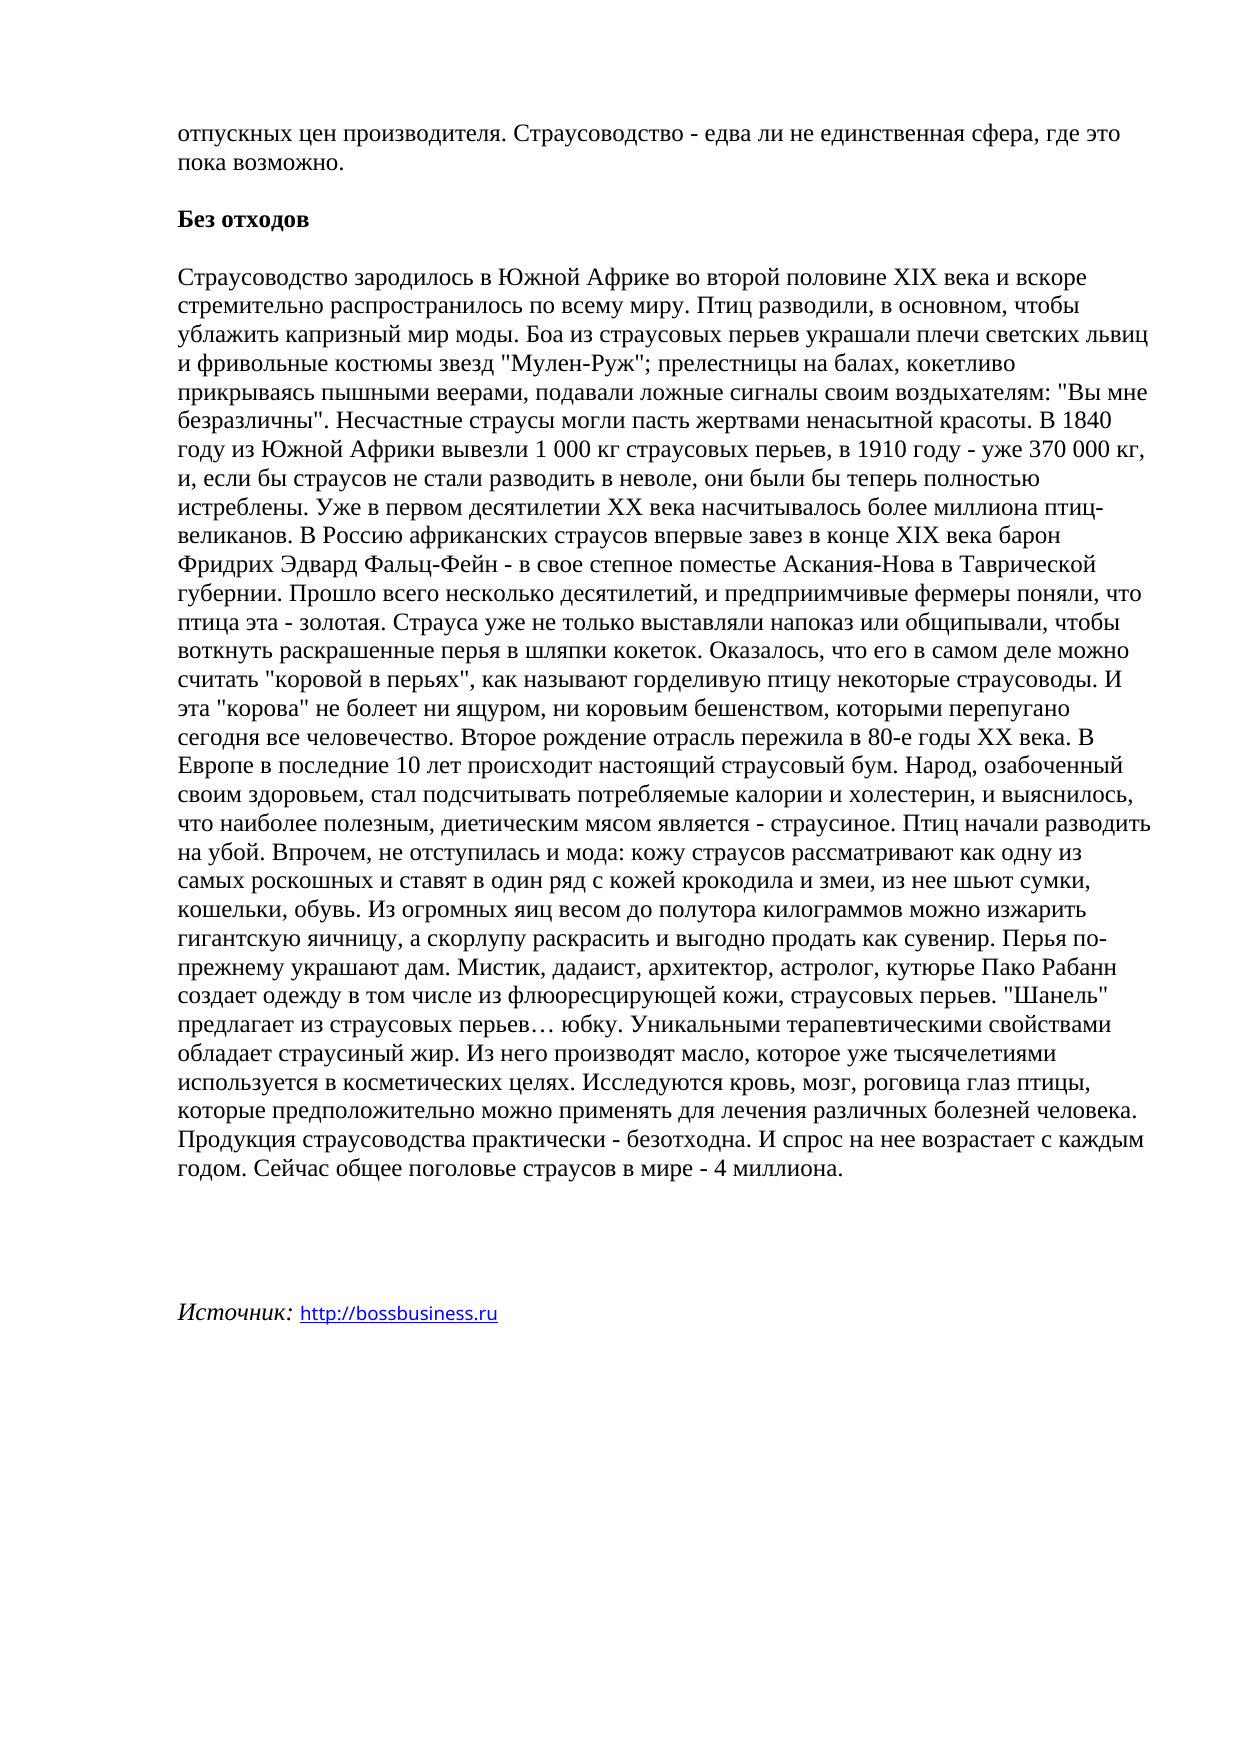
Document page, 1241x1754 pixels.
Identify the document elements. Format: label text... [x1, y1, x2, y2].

text Без отходов [177, 204, 1152, 233]
text отпускных цен производителя. Страусоводство - едва ли не единственная сфера, где это пока возможно. [177, 118, 1152, 176]
text Источник: http://bossbusiness.ru [177, 1297, 1152, 1326]
text Страусоводство зародилось в Южной Африке во второй половине XIX века и вскоре стремительно распространилось по всему миру. Птиц разводили, в основном, чтобы ублажить капризный мир моды. Боа из страусовых перьев украшали плечи светских львиц и фривольные костюмы звезд "Мулен-Руж"; прелестницы на балах, кокетливо прикрываясь пышными веерами, подавали ложные сигналы своим воздыхателям: "Вы мне безразличны". Несчастные страусы могли пасть жертвами ненасытной красоты. В 1840 году из Южной Африки вывезли 1 000 кг страусовых перьев, в 1910 году - уже 370 000 кг, и, если бы страусов не стали разводить в неволе, они были бы теперь полностью истреблены. Уже в первом десятилетии ХХ века насчитывалось более миллиона птиц-великанов. В Россию африканских страусов впервые завез в конце XIX века барон Фридрих Эдвард Фальц-Фейн - в свое степное поместье Аскания-Нова в Таврической губернии. Прошло всего несколько десятилетий, и предприимчивые фермеры поняли, что птица эта - золотая. Страуса уже не только выставляли напоказ или общипывали, чтобы воткнуть раскрашенные перья в шляпки кокеток. Оказалось, что его в самом деле можно считать "коровой в перьях", как называют горделивую птицу некоторые страусоводы. И эта "корова" не болеет ни ящуром, ни коровьим бешенством, которыми перепугано сегодня все человечество. Второе рождение отрасль пережила в 80-е годы XX века. В Европе в последние 10 лет происходит настоящий страусовый бум. Народ, озабоченный своим здоровьем, стал подсчитывать потребляемые калории и холестерин, и выяснилось, что наиболее полезным, диетическим мясом является - страусиное. Птиц начали разводить на убой. Впрочем, не отступилась и мода: кожу страусов рассматривают как одну из самых роскошных и ставят в один ряд с кожей крокодила и змеи, из нее шьют сумки, кошельки, обувь. Из огромных яиц весом до полутора килограммов можно изжарить гигантскую яичницу, а скорлупу раскрасить и выгодно продать как сувенир. Перья по-прежнему украшают дам. Мистик, дадаист, архитектор, астролог, кутюрье Пако Рабанн создает одежду в том числе из флюоресцирующей кожи, страусовых перьев. "Шанель" предлагает из страусовых перьев… юбку. Уникальными терапевтическими свойствами обладает страусиный жир. Из него производят масло, которое уже тысячелетиями используется в косметических целях. Исследуются кровь, мозг, роговица глаз птицы, которые предположительно можно применять для лечения различных болезней человека. Продукция страусоводства практически - безотходна. И спрос на нее возрастает с каждым годом. Сейчас общее поголовье страусов в мире - 4 миллиона. [177, 262, 1152, 1182]
